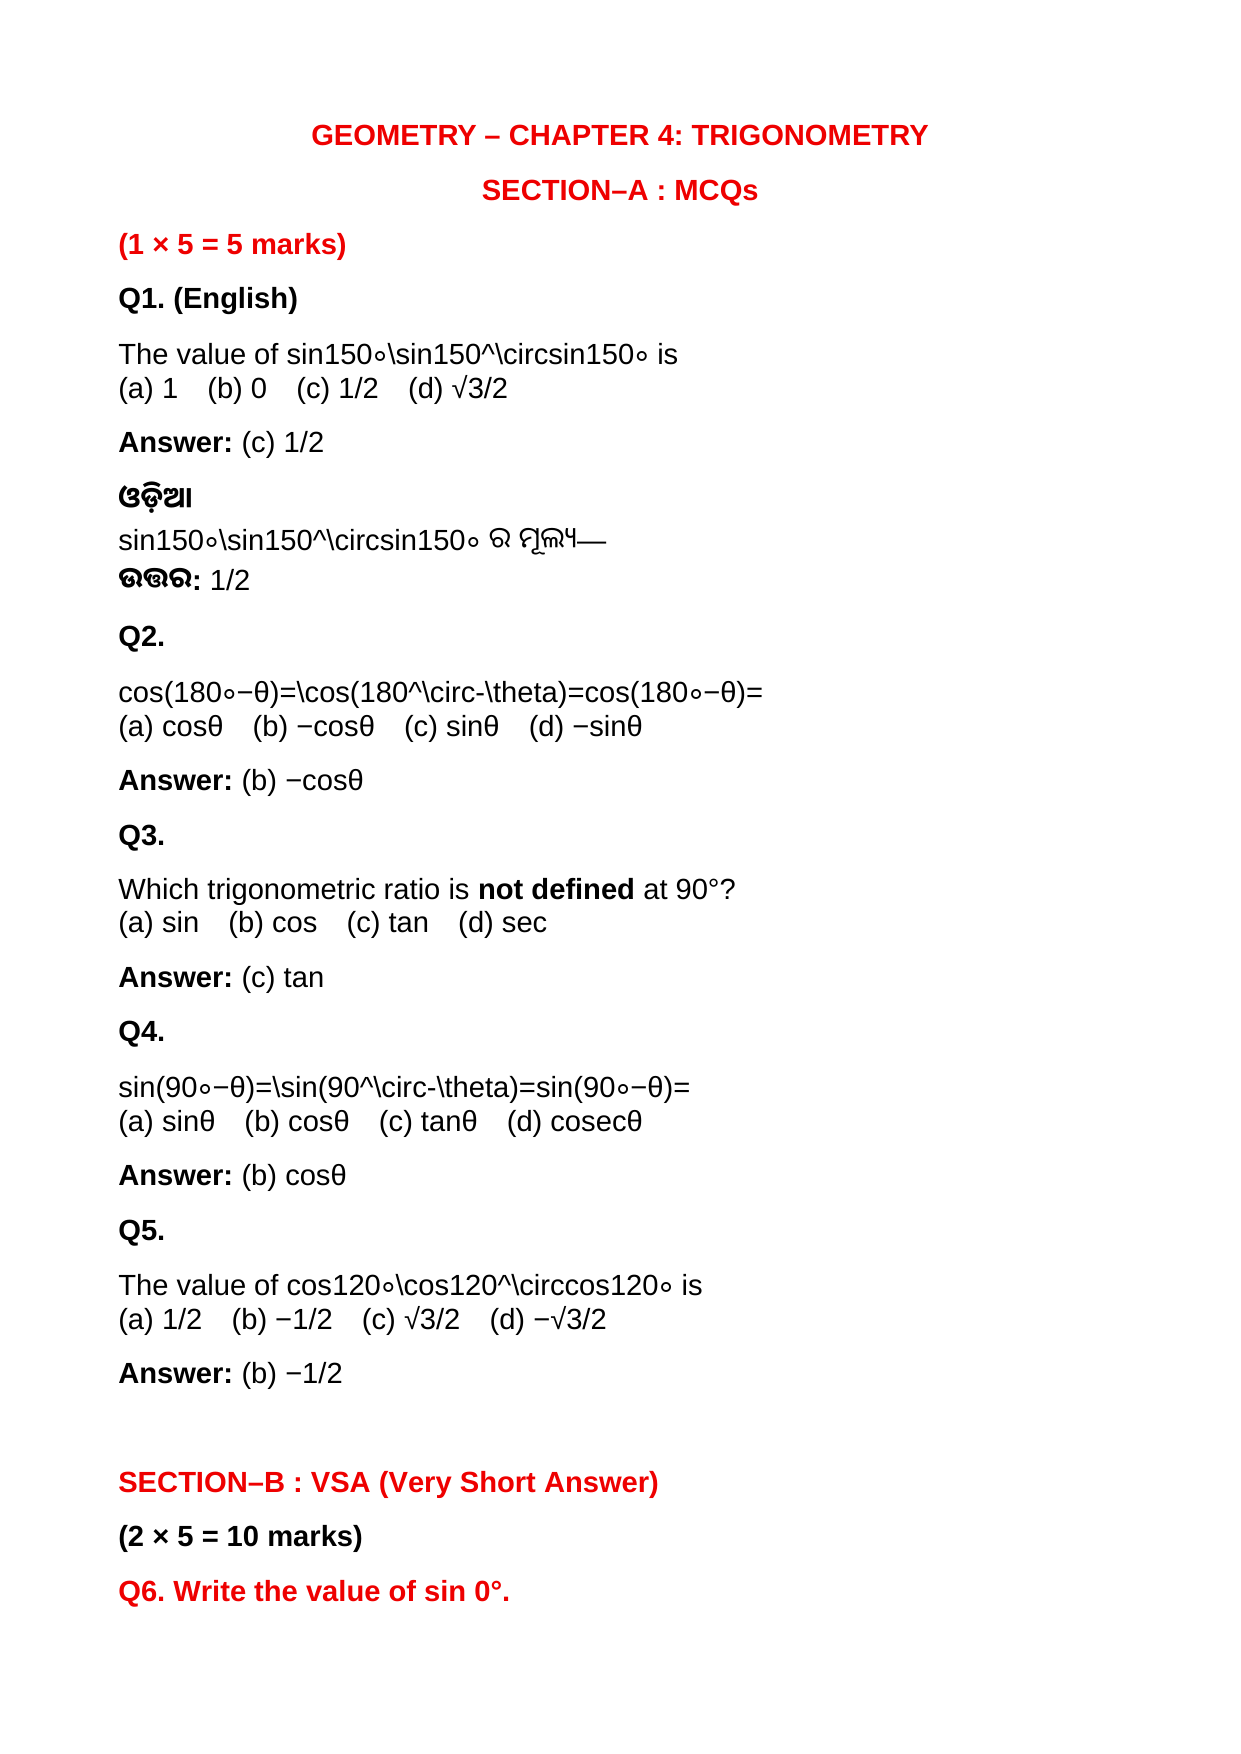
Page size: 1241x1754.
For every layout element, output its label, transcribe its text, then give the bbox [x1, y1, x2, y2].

text The value of cos⁡120∘\cos120^\circcos120∘ is (a) 1/2 (b) −1/2 (c) √3/2 (d) −√3/2 [118, 1267, 1122, 1336]
text cos⁡(180∘−θ)=\cos(180^\circ-\theta)=cos(180∘−θ)= (a) cosθ (b) −cosθ (c) sinθ (d) −sinθ [118, 674, 1122, 742]
text The value of sin⁡150∘\sin150^\circsin150∘ is (a) 1 (b) 0 (c) 1/2 (d) √3/2 [118, 336, 1122, 404]
text Answer: (b) −1/2 [118, 1356, 1122, 1390]
text Answer: (c) 1/2 [118, 425, 1122, 459]
subtitle SECTION–A : MCQs [118, 172, 1122, 206]
subtitle (1 × 5 = 5 marks) [118, 227, 1122, 260]
subtitle Q1. (English) [118, 281, 1122, 315]
subtitle Q5. [118, 1212, 1122, 1246]
text Answer: (c) tan [118, 960, 1122, 993]
subtitle Q4. [118, 1014, 1122, 1048]
text sin⁡(90∘−θ)=\sin(90^\circ-\theta)=sin(90∘−θ)= (a) sinθ (b) cosθ (c) tanθ (d) cosecθ [118, 1069, 1122, 1137]
text Which trigonometric ratio is not defined at 90°? (a) sin (b) cos (c) tan (d) sec [118, 872, 1122, 939]
subtitle Q2. [118, 619, 1122, 653]
text ଓଡ଼ିଆ sin⁡150∘\sin150^\circsin150∘ ର ମୂଲ୍ୟ— ଉତ୍ତର: 1/2 [118, 479, 1122, 598]
subtitle Q3. [118, 818, 1122, 851]
subtitle Q6. Write the value of sin 0°. [118, 1574, 1122, 1607]
subtitle GEOMETRY – CHAPTER 4: TRIGONOMETRY [118, 118, 1122, 152]
subtitle SECTION–B : VSA (Very Short Answer) [118, 1465, 1122, 1499]
text Answer: (b) cosθ [118, 1158, 1122, 1192]
subtitle (2 × 5 = 10 marks) [118, 1519, 1122, 1553]
text Answer: (b) −cosθ [118, 763, 1122, 797]
